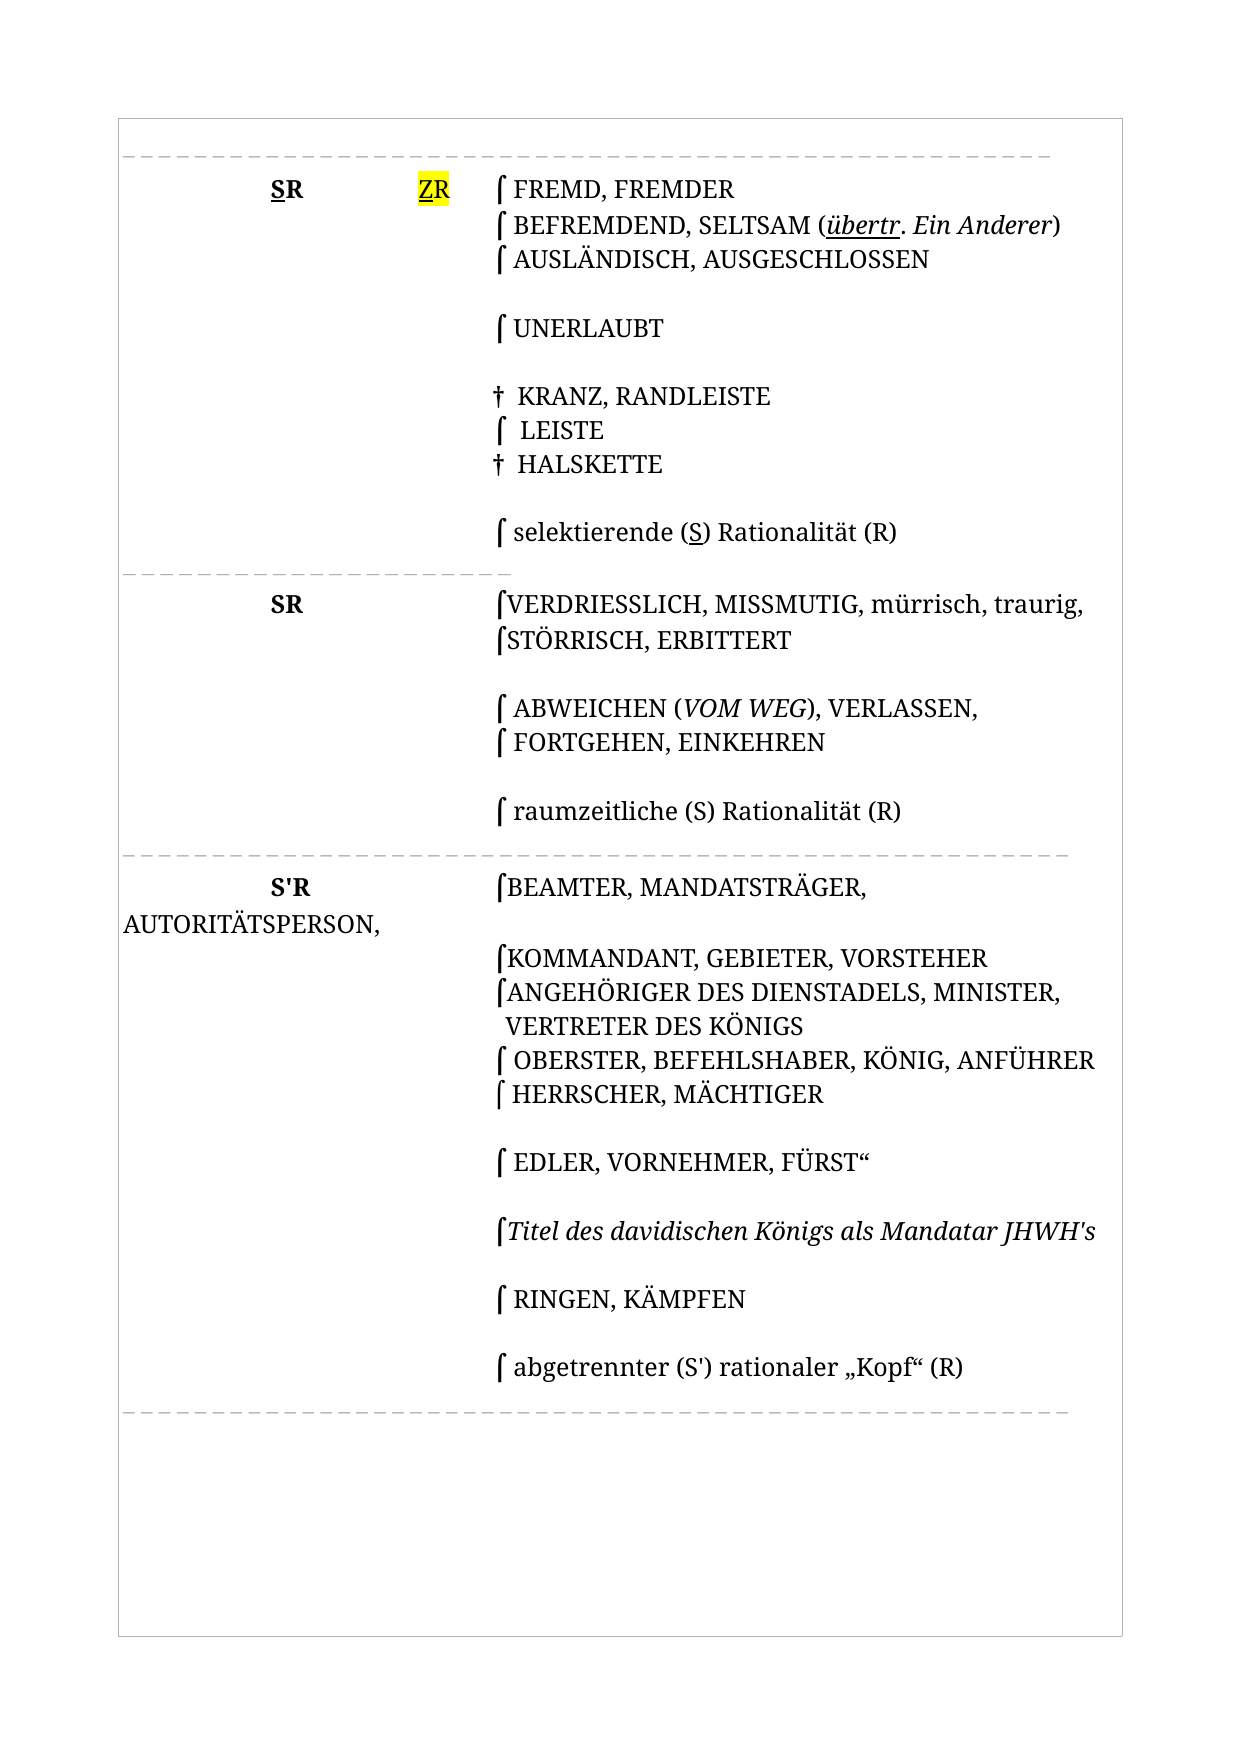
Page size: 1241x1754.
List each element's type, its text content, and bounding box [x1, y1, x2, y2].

text ⌠ANGEHÖRIGER DES DIENSTADELS, MINISTER, [123, 975, 1117, 1009]
text ⌠ BEFREMDEND, SELTSAM (übertr. Ein Anderer) [123, 208, 1117, 242]
text ⌠ RINGEN, KÄMPFEN [123, 1281, 1117, 1315]
text _ _ _ _ _ _ _ _ _ _ _ _ _ _ _ _ _ _ _ _ _ _ _ _ _ _ _ _ _ _ _ _ _ _ _ _ _ _ _ _ _ _ _ _ _ _ _ _ _ _ _ _ 207 rz SR ZR ⌠ FREMD, FREMDER [123, 123, 1117, 208]
text _ _ _ _ _ _ _ _ _ _ _ _ _ _ _ _ _ _ _ _ _ _ _ _ _ _ _ _ _ _ _ _ _ _ _ _ _ _ _ _ _ _ _ _ _ _ _ _ _ _ _ _ _ [123, 827, 1117, 861]
text ⌠ AUSLÄNDISCH, AUSGESCHLOSSEN [123, 242, 1117, 276]
text ⌠Titel des davidischen Königs als Mandatar JHWH's [123, 1213, 1117, 1281]
text ⌠ selektierende (S) Rationalität (R) [123, 514, 1117, 549]
text † KRANZ, RANDLEISTE [123, 378, 1117, 412]
text ⌠ abgetrennter (S') rationaler „Kopf“ (R) [123, 1349, 1117, 1383]
text ⌠ EDLER, VORNEHMER, FÜRST“ [123, 1145, 1117, 1179]
text ⌠ LEISTE [123, 412, 1117, 446]
text ⌠ OBERSTER, BEFEHLSHABER, KÖNIG, ANFÜHRER [123, 1043, 1117, 1077]
text VERTRETER DES KÖNIGS [123, 1009, 1117, 1043]
text ⌠ UNERLAUBT [123, 310, 1117, 344]
text _ _ _ _ _ _ _ _ _ _ _ _ _ _ _ _ _ _ _ _ _ [123, 549, 1117, 577]
text ⌠ raumzeitliche (S) Rationalität (R) [123, 793, 1117, 827]
text ⌠ HERRSCHER, MÄCHTIGER [123, 1077, 1117, 1111]
text † HALSKETTE [123, 446, 1117, 481]
text ⌠STÖRRISCH, ERBITTERT [123, 623, 1117, 657]
text 260 ro SR ⌠VERDRIESSLICH, MISSMUTIG, mürrisch, traurig, [123, 577, 1117, 623]
text ⌠ ABWEICHEN (VOM WEG), VERLASSEN, ⌠ FORTGEHEN, EINKEHREN [123, 691, 1117, 759]
text 500 rV S'R ⌠BEAMTER, MANDATSTRÄGER, AUTORITÄTSPERSON, [123, 861, 1117, 941]
text ⌠KOMMANDANT, GEBIETER, VORSTEHER [123, 941, 1117, 975]
text _ _ _ _ _ _ _ _ _ _ _ _ _ _ _ _ _ _ _ _ _ _ _ _ _ _ _ _ _ _ _ _ _ _ _ _ _ _ _ _ _ _ _ _ _ _ _ _ _ _ _ _ _ [123, 1383, 1117, 1446]
